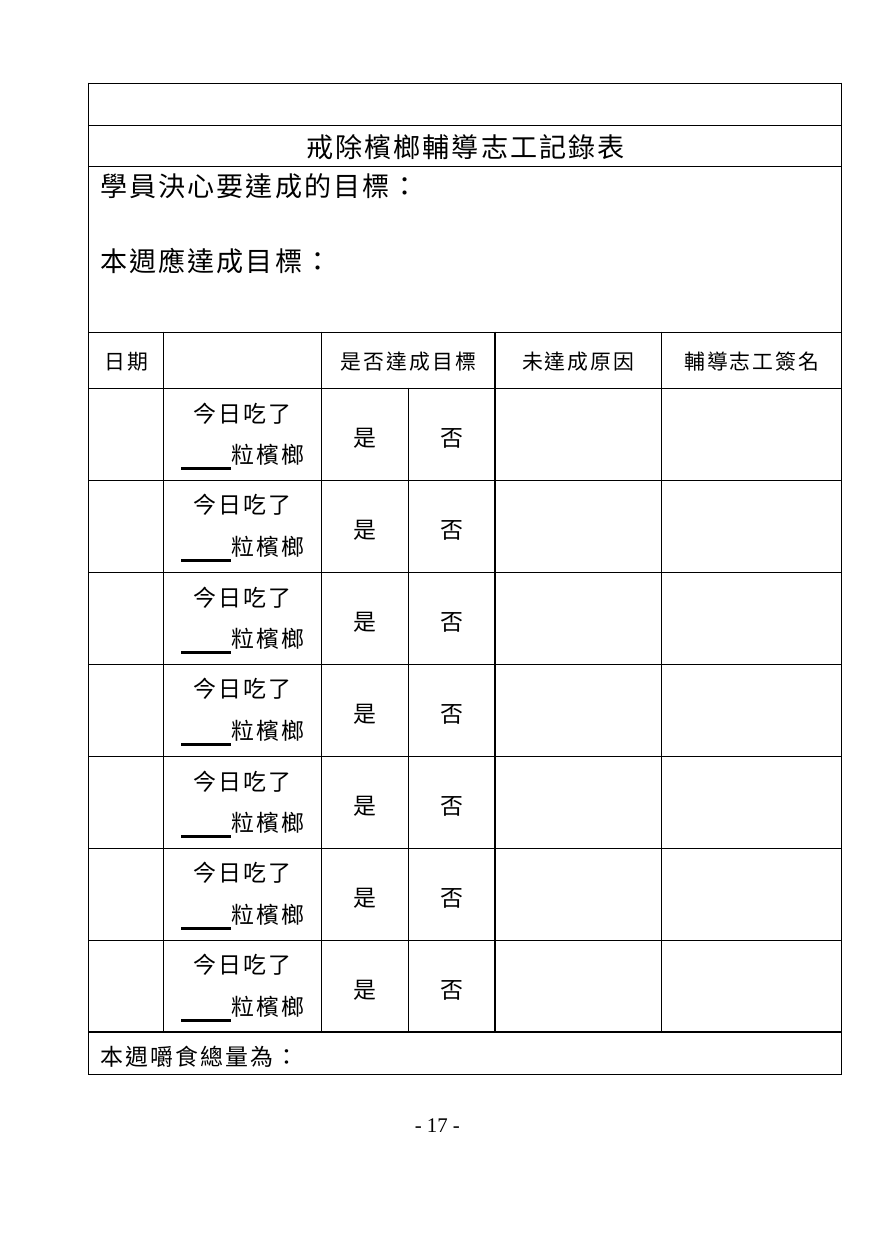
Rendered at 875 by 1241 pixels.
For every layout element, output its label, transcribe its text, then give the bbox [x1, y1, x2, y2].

table_cell [89, 757, 163, 847]
table_cell [662, 757, 841, 847]
table_cell [89, 481, 163, 572]
table_cell [662, 665, 841, 756]
table_cell [89, 665, 163, 756]
table_cell [496, 849, 661, 939]
table_cell 否 [409, 849, 494, 939]
table_cell [662, 389, 841, 479]
table_cell 今日吃了 粒檳榔 [164, 941, 321, 1031]
table_cell 否 [409, 389, 494, 479]
table_cell [496, 665, 661, 756]
table_cell 今日吃了 粒檳榔 [164, 757, 321, 847]
table_cell [496, 941, 661, 1031]
table_cell 本週嚼食總量為： [89, 1033, 841, 1074]
table_cell [164, 333, 321, 388]
table_cell 是 [322, 573, 408, 663]
table_cell 是否達成目標 [322, 333, 494, 388]
table_cell 戒除檳榔輔導志工記錄表 [89, 126, 841, 166]
table_cell 否 [409, 941, 494, 1031]
table_cell 今日吃了 粒檳榔 [164, 389, 321, 479]
table_cell 是 [322, 389, 408, 479]
table_cell 否 [409, 757, 494, 847]
table_cell [662, 849, 841, 939]
table_cell [662, 941, 841, 1031]
table_cell 是 [322, 757, 408, 847]
table_cell [496, 389, 661, 479]
table_cell 今日吃了 粒檳榔 [164, 849, 321, 939]
table_cell 今日吃了 粒檳榔 [164, 665, 321, 756]
table_cell [89, 389, 163, 479]
table_cell [89, 941, 163, 1031]
table_cell [496, 757, 661, 847]
table_cell 否 [409, 481, 494, 572]
table_cell 否 [409, 573, 494, 663]
table_cell 是 [322, 849, 408, 939]
table_cell 未達成原因 [496, 333, 661, 388]
table_cell 今日吃了 粒檳榔 [164, 573, 321, 663]
table_cell [662, 573, 841, 663]
table_cell [496, 573, 661, 663]
table_cell 學員決心要達成的目標： 本週應達成目標： [89, 167, 841, 332]
table_cell [89, 84, 841, 125]
table_cell 今日吃了 粒檳榔 [164, 481, 321, 572]
table_cell 輔導志工簽名 [662, 333, 841, 388]
table_cell 是 [322, 941, 408, 1031]
table_cell 是 [322, 665, 408, 756]
table_cell [89, 573, 163, 663]
table_cell 日期 [89, 333, 163, 388]
table_cell 是 [322, 481, 408, 572]
table_cell [662, 481, 841, 572]
table_cell [496, 481, 661, 572]
table_cell 否 [409, 665, 494, 756]
table_cell [89, 849, 163, 939]
